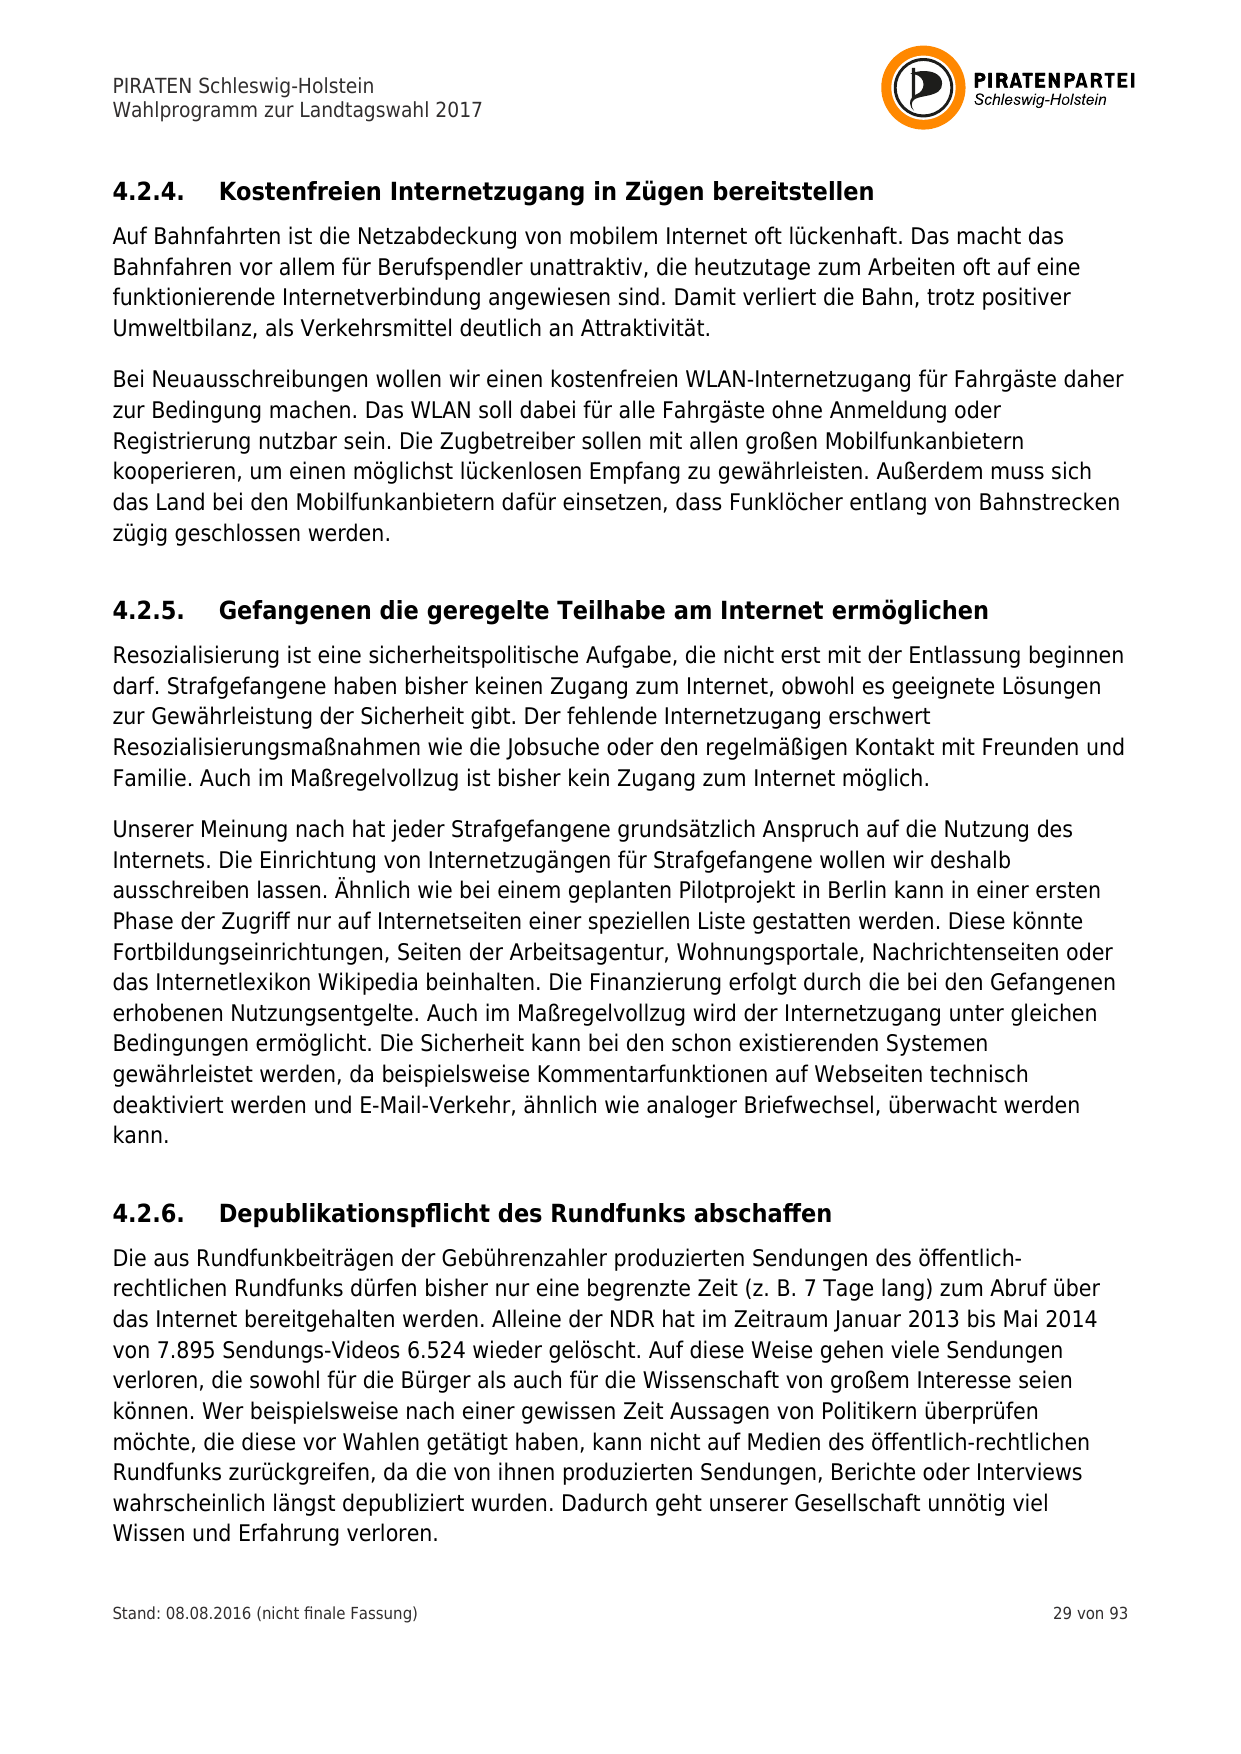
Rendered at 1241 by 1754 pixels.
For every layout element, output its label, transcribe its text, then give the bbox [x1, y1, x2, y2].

text Resozialisierung ist eine sicherheitspolitische Aufgabe, die nicht erst mit der Entlassung beginnen darf. Strafgefangene haben bisher keinen Zugang zum Internet, obwohl es geeignete Lösungen zur Gewährleistung der Sicherheit gibt. Der fehlende Internetzugang erschwert Resozialisierungsmaßnahmen wie die Jobsuche oder den regelmäßigen Kontakt mit Freunden und Familie. Auch im Maßregelvollzug ist bisher kein Zugang zum Internet möglich. [112, 642, 1128, 791]
list Kostenfreien Internetzugang in Zügen bereitstellen [112, 177, 1128, 206]
list Gefangenen die geregelte Teilhabe am Internet ermöglichen [112, 596, 1128, 625]
text Die aus Rundfunkbeiträgen der Gebührenzahler produzierten Sendungen des öffentlich-rechtlichen Rundfunks dürfen bisher nur eine begrenzte Zeit (z. B. 7 Tage lang) zum Abruf über das Internet bereitgehalten werden. Alleine der NDR hat im Zeitraum Januar 2013 bis Mai 2014 von 7.895 Sendungs-Videos 6.524 wieder gelöscht. Auf diese Weise gehen viele Sendungen verloren, die sowohl für die Bürger als auch für die Wissenschaft von großem Interesse seien können. Wer beispielsweise nach einer gewissen Zeit Aussagen von Politikern überprüfen möchte, die diese vor Wahlen getätigt haben, kann nicht auf Medien des öffentlich-rechtlichen Rundfunks zurückgreifen, da die von ihnen produzierten Sendungen, Berichte oder Interviews wahrscheinlich längst depubliziert wurden. Dadurch geht unserer Gesellschaft unnötig viel Wissen und Erfahrung verloren. [112, 1245, 1128, 1547]
text Unserer Meinung nach hat jeder Strafgefangene grundsätzlich Anspruch auf die Nutzung des Internets. Die Einrichtung von Internetzugängen für Strafgefangene wollen wir deshalb ausschreiben lassen. Ähnlich wie bei einem geplanten Pilotprojekt in Berlin kann in einer ersten Phase der Zugriff nur auf Internetseiten einer speziellen Liste gestatten werden. Diese könnte Fortbildungseinrichtungen, Seiten der Arbeitsagentur, Wohnungsportale, Nachrichtenseiten oder das Internetlexikon Wikipedia beinhalten. Die Finanzierung erfolgt durch die bei den Gefangenen erhobenen Nutzungsentgelte. Auch im Maßregelvollzug wird der Internetzugang unter gleichen Bedingungen ermöglicht. Die Sicherheit kann bei den schon existierenden Systemen gewährleistet werden, da beispielsweise Kommentarfunktionen auf Webseiten technisch deaktiviert werden und E-Mail-Verkehr, ähnlich wie analoger Briefwechsel, überwacht werden kann. [112, 816, 1128, 1149]
text Auf Bahnfahrten ist die Netzabdeckung von mobilem Internet oft lückenhaft. Das macht das Bahnfahren vor allem für Berufspendler unattraktiv, die heutzutage zum Arbeiten oft auf eine funktionierende Internetverbindung angewiesen sind. Damit verliert die Bahn, trotz positiver Umweltbilanz, als Verkehrsmittel deutlich an Attraktivität. [112, 223, 1128, 342]
list Depublikationspflicht des Rundfunks abschaffen [112, 1199, 1128, 1228]
text Bei Neuausschreibungen wollen wir einen kostenfreien WLAN-Internetzugang für Fahrgäste daher zur Bedingung machen. Das WLAN soll dabei für alle Fahrgäste ohne Anmeldung oder Registrierung nutzbar sein. Die Zugbetreiber sollen mit allen großen Mobilfunkanbietern kooperieren, um einen möglichst lückenlosen Empfang zu gewährleisten. Außerdem muss sich das Land bei den Mobilfunkanbietern dafür einsetzen, dass Funklöcher entlang von Bahnstrecken zügig geschlossen werden. [112, 367, 1128, 546]
